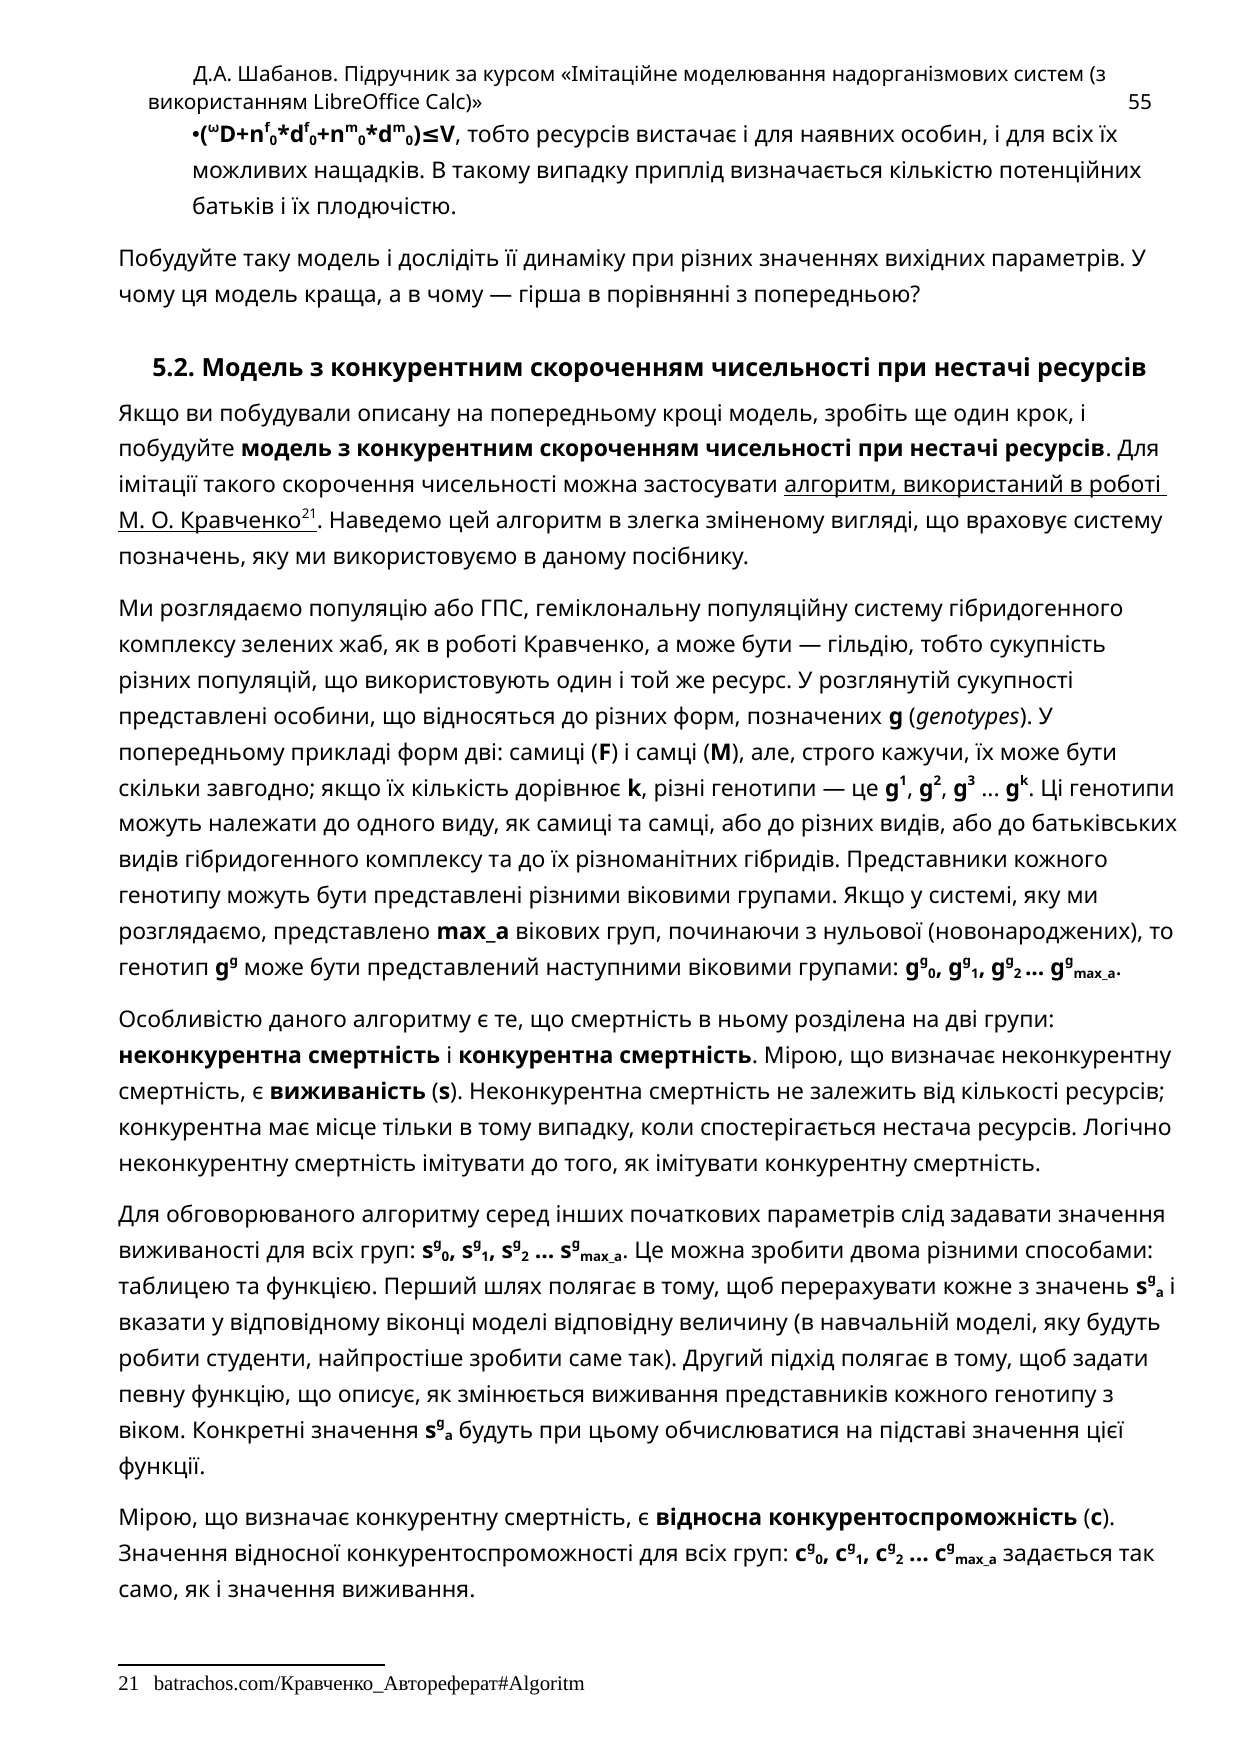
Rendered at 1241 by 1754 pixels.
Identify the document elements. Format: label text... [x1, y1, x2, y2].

text batrachos.com/Кравченко_Автореферат#Algoritm [118, 1671, 1181, 1695]
text Мірою, що визначає конкурентну смертність, є відносна конкурентоспроможність (с). Значення відносної конкурентоспроможності для всіх груп: сg0, сg1, сg2 ... сgmax_a задається так само, як і значення виживання. [118, 1501, 1181, 1604]
text Для обговорюваного алгоритму серед інших початкових параметрів слід задавати значення виживаності для всіх груп: sg0, sg1, sg2 ... sgmax_a. Це можна зробити двома різними способами: таблицею та функцією. Перший шлях полягає в тому, щоб перерахувати кожне з значень sga і вказати у відповідному віконці моделі відповідну величину (в навчальній моделі, яку будуть робити студенти, найпростіше зробити саме так). Другий підхід полягає в тому, щоб задати певну функцію, що описує, як змінюється виживання представників кожного генотипу з віком. Конкретні значення sga будуть при цьому обчислюватися на підставі значення цієї функції. [118, 1198, 1181, 1481]
subtitle 5.2. Модель з конкурентним скороченням чисельності при нестачі ресурсів [118, 350, 1181, 384]
text Особливістю даного алгоритму є те, що смертність в ньому розділена на дві групи: неконкурентна смертність і конкурентна смертність. Мірою, що визначає неконкурентну смертність, є виживаність (s). Неконкурентна смертність не залежить від кількості ресурсів; конкурентна має місце тільки в тому випадку, коли спостерігається нестача ресурсів. Логічно неконкурентну смертність імітувати до того, як імітувати конкурентну смертність. [118, 1003, 1181, 1178]
text Побудуйте таку модель і дослідіть її динаміку при різних значеннях вихідних параметрів. У чому ця модель краща, а в чому — гірша в порівнянні з попередньою? [118, 242, 1181, 309]
text Якщо ви побудували описану на попередньому кроці модель, зробіть ще один крок, і побудуйте модель з конкурентним скороченням чисельності при нестачі ресурсів. Для імітації такого скорочення чисельності можна застосувати алгоритм, використаний в роботі М. О. Кравченко. Наведемо цей алгоритм в злегка зміненому вигляді, що враховує систему позначень, яку ми використовуємо в даному посібнику. [118, 396, 1181, 571]
text Ми розглядаємо популяцію або ГПС, геміклональну популяційну систему гібридогенного комплексу зелених жаб, як в роботі Кравченко, а може бути — гільдію, тобто сукупність різних популяцій, що використовують один і той же ресурс. У розглянутій сукупності представлені особини, що відносяться до різних форм, позначених g (genotypes). У попередньому прикладі форм дві: самиці (F) і самці (M), але, строго кажучи, їх може бути скільки завгодно; якщо їх кількість дорівнює k, різні генотипи — це g1, g2, g3 ... gk. Ці генотипи можуть належати до одного виду, як самиці та самці, або до різних видів, або до батьківських видів гібридогенного комплексу та до їх різноманітних гібридів. Представники кожного генотипу можуть бути представлені різними віковими групами. Якщо у системі, яку ми розглядаємо, представлено max_a вікових груп, починаючи з нульової (новонароджених), то генотип gg може бути представлений наступними віковими групами: gg0, gg1, gg2 ... ggmax_a. [118, 592, 1181, 982]
list (ωD+nf0*df0+nm0*dm0)≤V, тобто ресурсів вистачає і для наявних особин, і для всіх їх можливих нащадків. В такому випадку приплід визначається кількістю потенційних батьків і їх плодючістю. [118, 118, 1181, 221]
